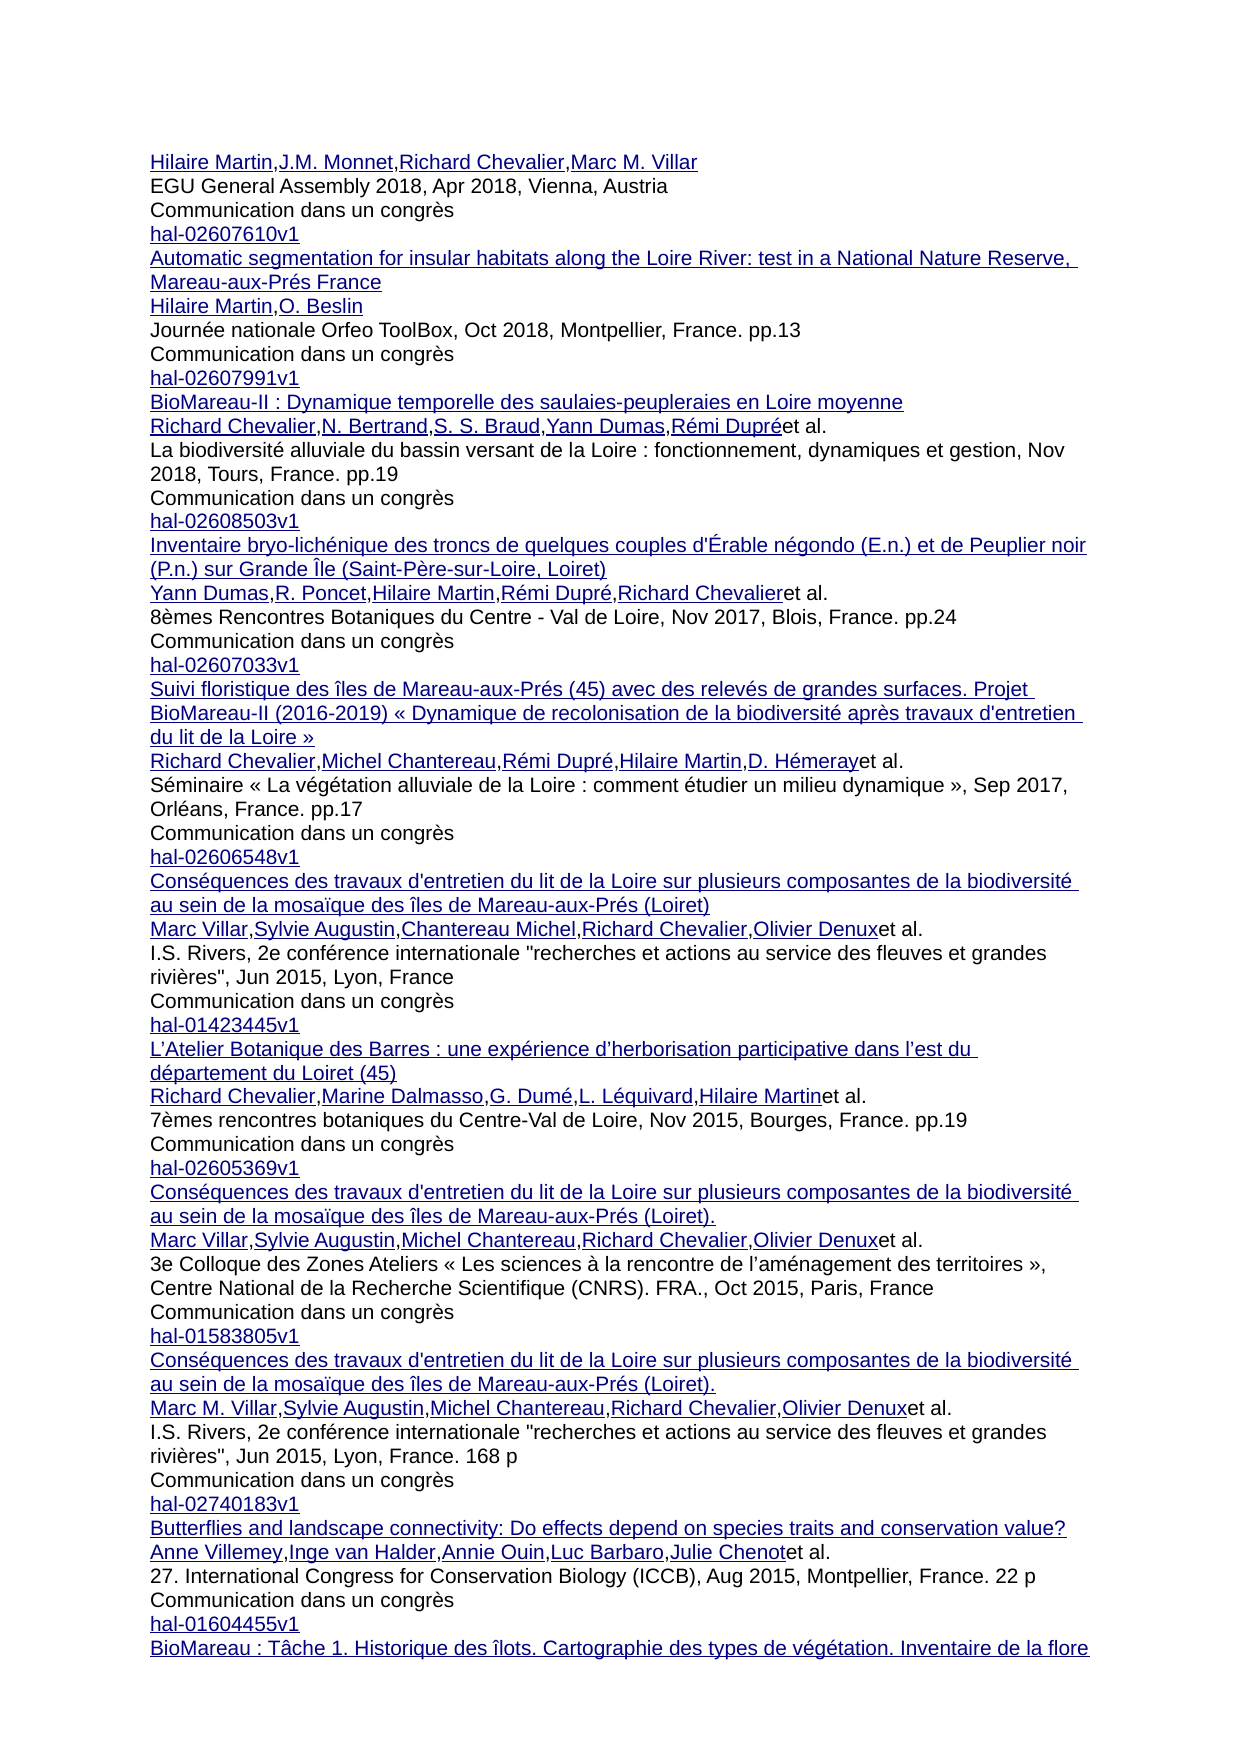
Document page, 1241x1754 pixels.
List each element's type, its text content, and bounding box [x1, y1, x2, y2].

table_cell Conséquences des travaux d'entretien du lit de la Loire sur plusieurs composantes de la biodiversité au sein de la mosaïque des îles de Mareau-aux-Prés (Loiret) Marc Villar,Sylvie Augustin,Chantereau Michel,Richard Chevalier,Olivier Denuxet al. I.S. Rivers, 2e conférence internationale "recherches et actions au service des fleuves et grandes rivières", Jun 2015, Lyon, France Communication dans un congrès hal-01423445v1 [150, 869, 1090, 1036]
table_cell Conséquences des travaux d'entretien du lit de la Loire sur plusieurs composantes de la biodiversité au sein de la mosaïque des îles de Mareau-aux-Prés (Loiret). Marc M. Villar,Sylvie Augustin,Michel Chantereau,Richard Chevalier,Olivier Denuxet al. I.S. Rivers, 2e conférence internationale "recherches et actions au service des fleuves et grandes rivières", Jun 2015, Lyon, France. 168 p Communication dans un congrès hal-02740183v1 [150, 1348, 1090, 1516]
table_cell Inventaire bryo-lichénique des troncs de quelques couples d'Érable négondo (E.n.) et de Peuplier noir (P.n.) sur Grande Île (Saint-Père-sur-Loire, Loiret) Yann Dumas,R. Poncet,Hilaire Martin,Rémi Dupré,Richard Chevalieret al. 8èmes Rencontres Botaniques du Centre - Val de Loire, Nov 2017, Blois, France. pp.24 Communication dans un congrès hal-02607033v1 [150, 533, 1090, 677]
table_cell Butterflies and landscape connectivity: Do effects depend on species traits and conservation value? Anne Villemey,Inge van Halder,Annie Ouin,Luc Barbaro,Julie Chenotet al. 27. International Congress for Conservation Biology (ICCB), Aug 2015, Montpellier, France. 22 p Communication dans un congrès hal-01604455v1 [150, 1516, 1090, 1635]
table_cell Suivi floristique des îles de Mareau-aux-Prés (45) avec des relevés de grandes surfaces. Projet BioMareau-II (2016-2019) « Dynamique de recolonisation de la biodiversité après travaux d'entretien du lit de la Loire » Richard Chevalier,Michel Chantereau,Rémi Dupré,Hilaire Martin,D. Hémerayet al. Séminaire « La végétation alluviale de la Loire : comment étudier un milieu dynamique », Sep 2017, Orléans, France. pp.17 Communication dans un congrès hal-02606548v1 [150, 677, 1090, 869]
table_cell Automatic segmentation for insular habitats along the Loire River: test in a National Nature Reserve, Mareau-aux-Prés France Hilaire Martin,O. Beslin Journée nationale Orfeo ToolBox, Oct 2018, Montpellier, France. pp.13 Communication dans un congrès hal-02607991v1 [150, 246, 1090, 389]
table_cell Hilaire Martin,J.M. Monnet,Richard Chevalier,Marc M. Villar EGU General Assembly 2018, Apr 2018, Vienna, Austria Communication dans un congrès hal-02607610v1 [150, 150, 1090, 246]
table_cell Conséquences des travaux d'entretien du lit de la Loire sur plusieurs composantes de la biodiversité au sein de la mosaïque des îles de Mareau-aux-Prés (Loiret). Marc Villar,Sylvie Augustin,Michel Chantereau,Richard Chevalier,Olivier Denuxet al. 3e Colloque des Zones Ateliers « Les sciences à la rencontre de l’aménagement des territoires », Centre National de la Recherche Scientifique (CNRS). FRA., Oct 2015, Paris, France Communication dans un congrès hal-01583805v1 [150, 1180, 1090, 1348]
table_cell BioMareau : Tâche 1. Historique des îlots. Cartographie des types de végétation. Inventaire de la flore [150, 1635, 1090, 1656]
table_cell L’Atelier Botanique des Barres : une expérience d’herborisation participative dans l’est du département du Loiret (45) Richard Chevalier,Marine Dalmasso,G. Dumé,L. Léquivard,Hilaire Martinet al. 7èmes rencontres botaniques du Centre-Val de Loire, Nov 2015, Bourges, France. pp.19 Communication dans un congrès hal-02605369v1 [150, 1036, 1090, 1180]
table_cell BioMareau-II : Dynamique temporelle des saulaies-peupleraies en Loire moyenne Richard Chevalier,N. Bertrand,S. S. Braud,Yann Dumas,Rémi Dupréet al. La biodiversité alluviale du bassin versant de la Loire : fonctionnement, dynamiques et gestion, Nov 2018, Tours, France. pp.19 Communication dans un congrès hal-02608503v1 [150, 390, 1090, 533]
